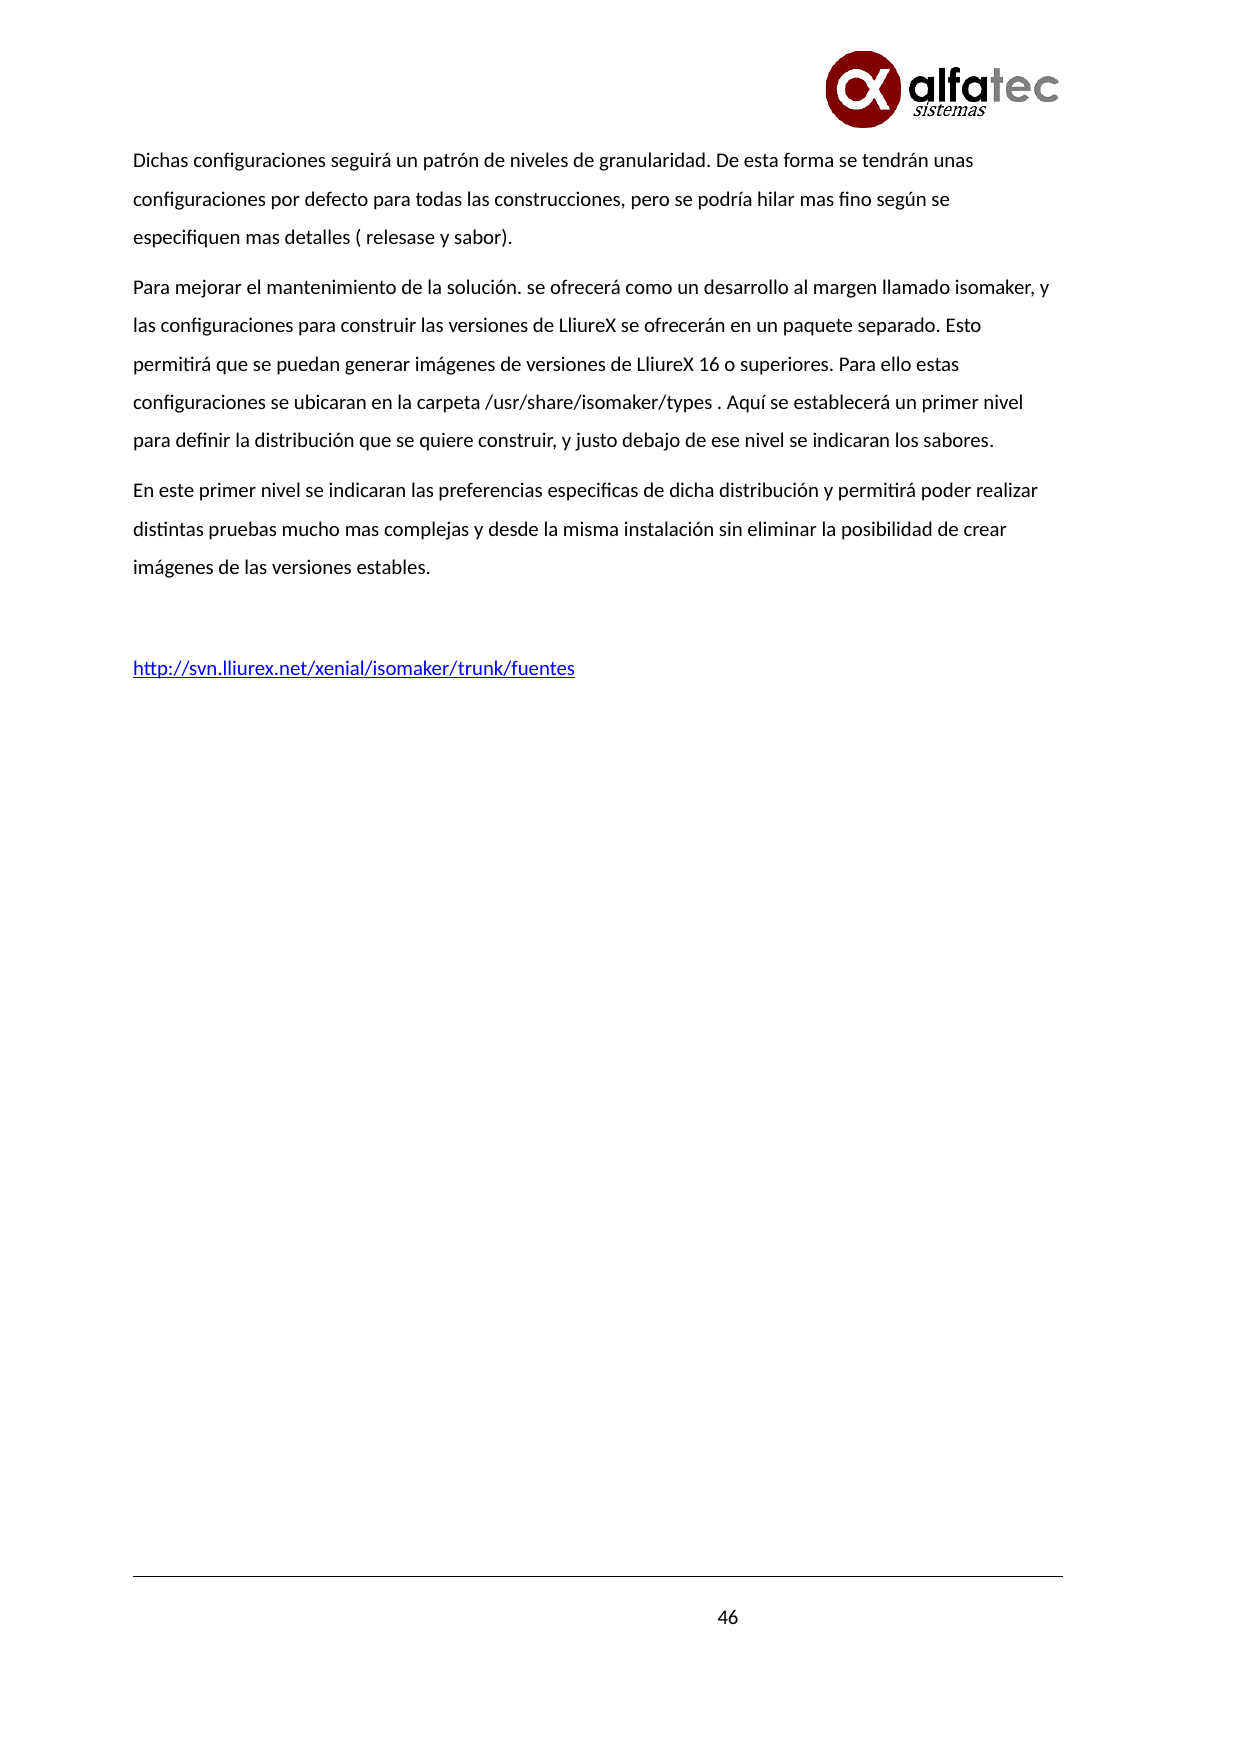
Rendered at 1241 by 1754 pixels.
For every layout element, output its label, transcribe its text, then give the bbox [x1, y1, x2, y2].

text En este primer nivel se indicaran las preferencias especificas de dicha distribución y permitirá poder realizar distintas pruebas mucho mas complejas y desde la misma instalación sin eliminar la posibilidad de crear imágenes de las versiones estables. [133, 478, 1063, 579]
text http://svn.lliurex.net/xenial/isomaker/trunk/fuentes [133, 655, 1063, 681]
picture [825, 51, 1061, 128]
text Dichas configuraciones seguirá un patrón de niveles de granularidad. De esta forma se tendrán unas configuraciones por defecto para todas las construcciones, pero se podría hilar mas fino según se especifiquen mas detalles ( relesase y sabor). [133, 148, 1063, 249]
text Para mejorar el mantenimiento de la solución. se ofrecerá como un desarrollo al margen llamado isomaker, y las configuraciones para construir las versiones de LliureX se ofrecerán en un paquete separado. Esto permitirá que se puedan generar imágenes de versiones de LliureX 16 o superiores. Para ello estas configuraciones se ubicaran en la carpeta /usr/share/isomaker/types . Aquí se establecerá un primer nivel para definir la distribución que se quiere construir, y justo debajo de ese nivel se indicaran los sabores. [133, 274, 1063, 452]
